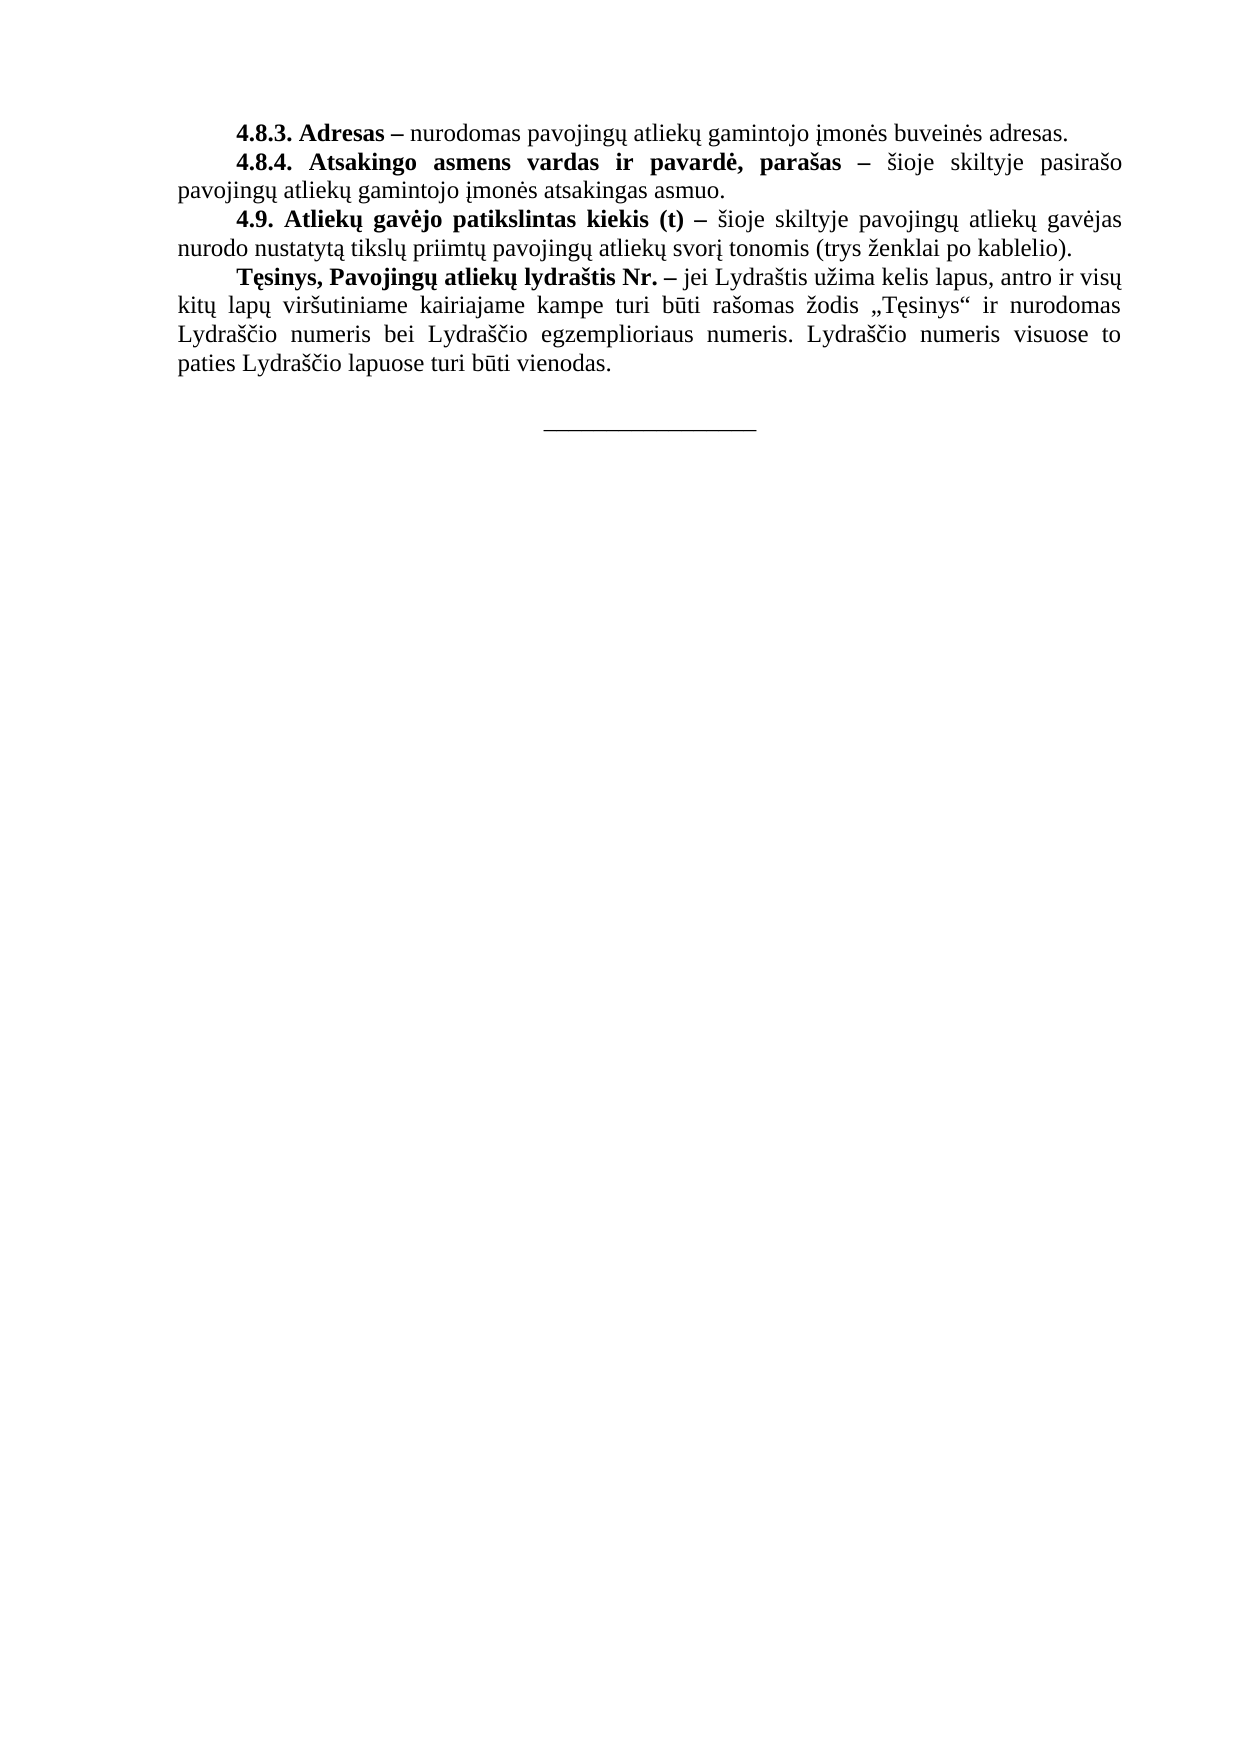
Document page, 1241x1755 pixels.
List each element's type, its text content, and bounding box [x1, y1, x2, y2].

text 4.9. Atliekų gavėjo patikslintas kiekis (t) – šioje skiltyje pavojingų atliekų gavėjas nurodo nustatytą tikslų priimtų pavojingų atliekų svorį tonomis (trys ženklai po kablelio). [177, 204, 1122, 262]
text Tęsinys, Pavojingų atliekų lydraštis Nr. – jei Lydraštis užima kelis lapus, antro ir visų kitų lapų viršutiniame kairiajame kampe turi būti rašomas žodis „Tęsinys“ ir nurodomas Lydraščio numeris bei Lydraščio egzemplioriaus numeris. Lydraščio numeris visuose to paties Lydraščio lapuose turi būti vienodas. [177, 262, 1122, 377]
text _________________ [177, 406, 1122, 434]
text 4.8.4. Atsakingo asmens vardas ir pavardė, parašas – šioje skiltyje pasirašo pavojingų atliekų gamintojo įmonės atsakingas asmuo. [177, 147, 1122, 204]
text 4.8.3. Adresas – nurodomas pavojingų atliekų gamintojo įmonės buveinės adresas. [177, 118, 1122, 147]
